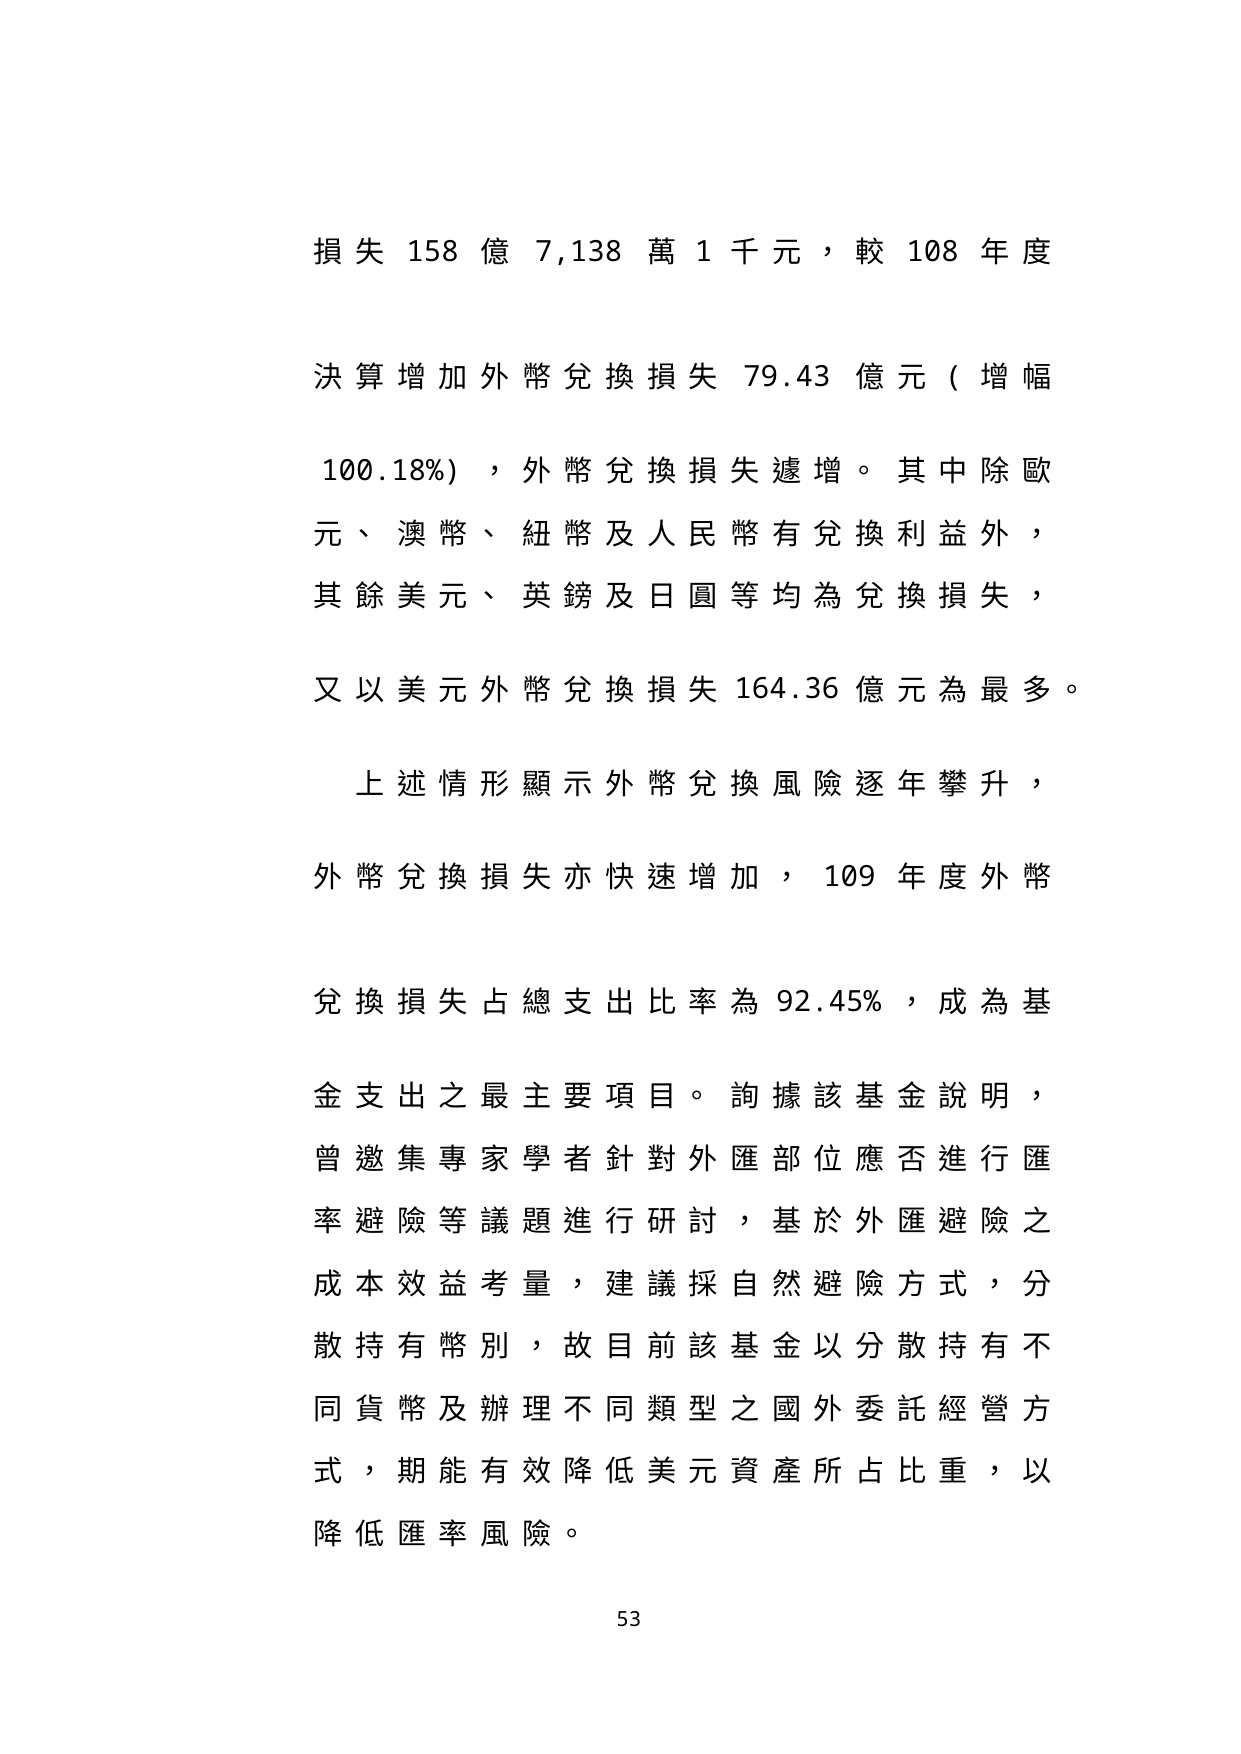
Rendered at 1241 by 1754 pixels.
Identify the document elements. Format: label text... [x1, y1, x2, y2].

text 3.109年度決算：外幣兌換利益67億4,673萬8千元與外幣兌換損失226億1,811萬9千元互抵後，產生淨外幣兌換損失158億7,138萬1千元，較108年度決算增加外幣兌換損失79.43億元(增幅100.18%)，外幣兌換損失遽增。其中除歐元、澳幣、紐幣及人民幣有兌換利益外，其餘美元、英鎊及日圓等均為兌換損失，又以美元外幣兌換損失164.36億元為最多。 [271, 177, 1057, 740]
text 上述情形顯示外幣兌換風險逐年攀升，外幣兌換損失亦快速增加，109年度外幣兌換損失占總支出比率為92.45%，成為基金支出之最主要項目。詢據該基金說明，曾邀集專家學者針對外匯部位應否進行匯率避險等議題進行研討，基於外匯避險之成本效益考量，建議採自然避險方式，分散持有幣別，故目前該基金以分散持有不同貨幣及辦理不同類型之國外委託經營方式，期能有效降低美元資產所占比重，以降低匯率風險。 [271, 740, 1057, 1552]
